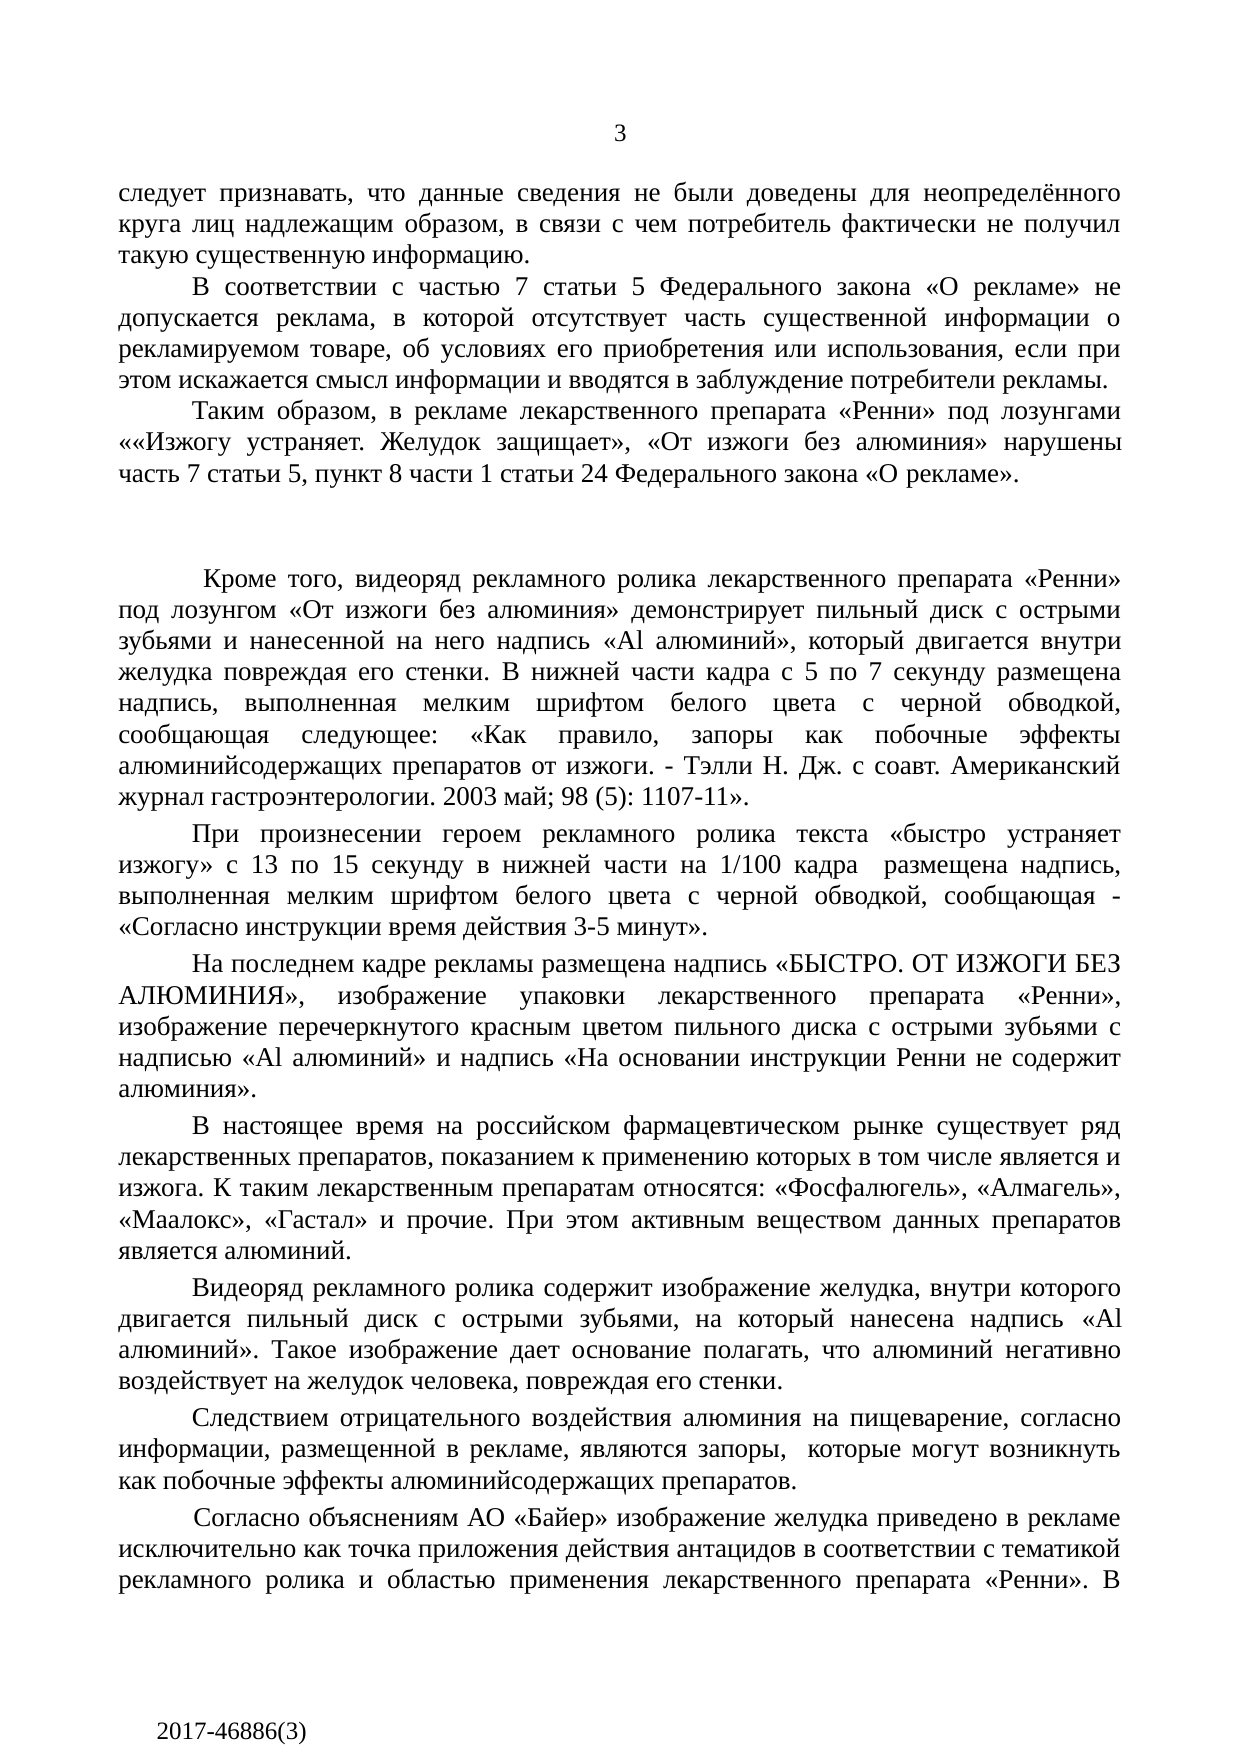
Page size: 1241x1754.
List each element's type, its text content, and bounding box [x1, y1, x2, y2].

text В соответствии с частью 7 статьи 5 Федерального закона «О рекламе» не допускается реклама, в которой отсутствует часть существенной информации о рекламируемом товаре, об условиях его приобретения или использования, если при этом искажается смысл информации и вводятся в заблуждение потребители рекламы. [118, 270, 1122, 394]
text Видеоряд рекламного ролика содержит изображение желудка, внутри которого двигается пильный диск с острыми зубьями, на который нанесена надпись «Al алюминий». Такое изображение дает основание полагать, что алюминий негативно воздействует на желудок человека, повреждая его стенки. [118, 1271, 1122, 1396]
text следует признавать, что данные сведения не были доведены для неопределённого круга лиц надлежащим образом, в связи с чем потребитель фактически не получил такую существенную информацию. [118, 176, 1122, 270]
text В настоящее время на российском фармацевтическом рынке существует ряд лекарственных препаратов, показанием к применению которых в том числе является и изжога. К таким лекарственным препаратам относятся: «Фосфалюгель», «Алмагель», «Маалокс», «Гастал» и прочие. При этом активным веществом данных препаратов является алюминий. [118, 1109, 1122, 1265]
text Согласно объяснениям АО «Байер» изображение желудка приведено в рекламе исключительно как точка приложения действия антацидов в соответствии с тематикой рекламного ролика и областью применения лекарственного препарата «Ренни». В [118, 1501, 1122, 1594]
text Таким образом, в рекламе лекарственного препарата «Ренни» под лозунгами ««Изжогу устраняет. Желудок защищает», «От изжоги без алюминия» нарушены часть 7 статьи 5, пункт 8 части 1 статьи 24 Федерального закона «О рекламе». [118, 394, 1122, 488]
text Следствием отрицательного воздействия алюминия на пищеварение, согласно информации, размещенной в рекламе, являются запоры, которые могут возникнуть как побочные эффекты алюминийсодержащих препаратов. [118, 1401, 1122, 1495]
text При произнесении героем рекламного ролика текста «быстро устраняет изжогу» с 13 по 15 секунду в нижней части на 1/100 кадра размещена надпись, выполненная мелким шрифтом белого цвета с черной обводкой, сообщающая - «Согласно инструкции время действия 3-5 минут». [118, 817, 1122, 942]
text На последнем кадре рекламы размещена надпись «БЫСТРО. ОТ ИЗЖОГИ БЕЗ АЛЮМИНИЯ», изображение упаковки лекарственного препарата «Ренни», изображение перечеркнутого красным цветом пильного диска с острыми зубьями с надписью «Al алюминий» и надпись «На основании инструкции Ренни не содержит алюминия». [118, 948, 1122, 1103]
text Кроме того, видеоряд рекламного ролика лекарственного препарата «Ренни» под лозунгом «От изжоги без алюминия» демонстрирует пильный диск с острыми зубьями и нанесенной на него надпись «Al алюминий», который двигается внутри желудка повреждая его стенки. В нижней части кадра с 5 по 7 секунду размещена надпись, выполненная мелким шрифтом белого цвета с черной обводкой, сообщающая следующее: «Как правило, запоры как побочные эффекты алюминийсодержащих препаратов от изжоги. - Тэлли Н. Дж. с соавт. Американский журнал гастроэнтерологии. 2003 май; 98 (5): 1107-11». [118, 562, 1122, 811]
